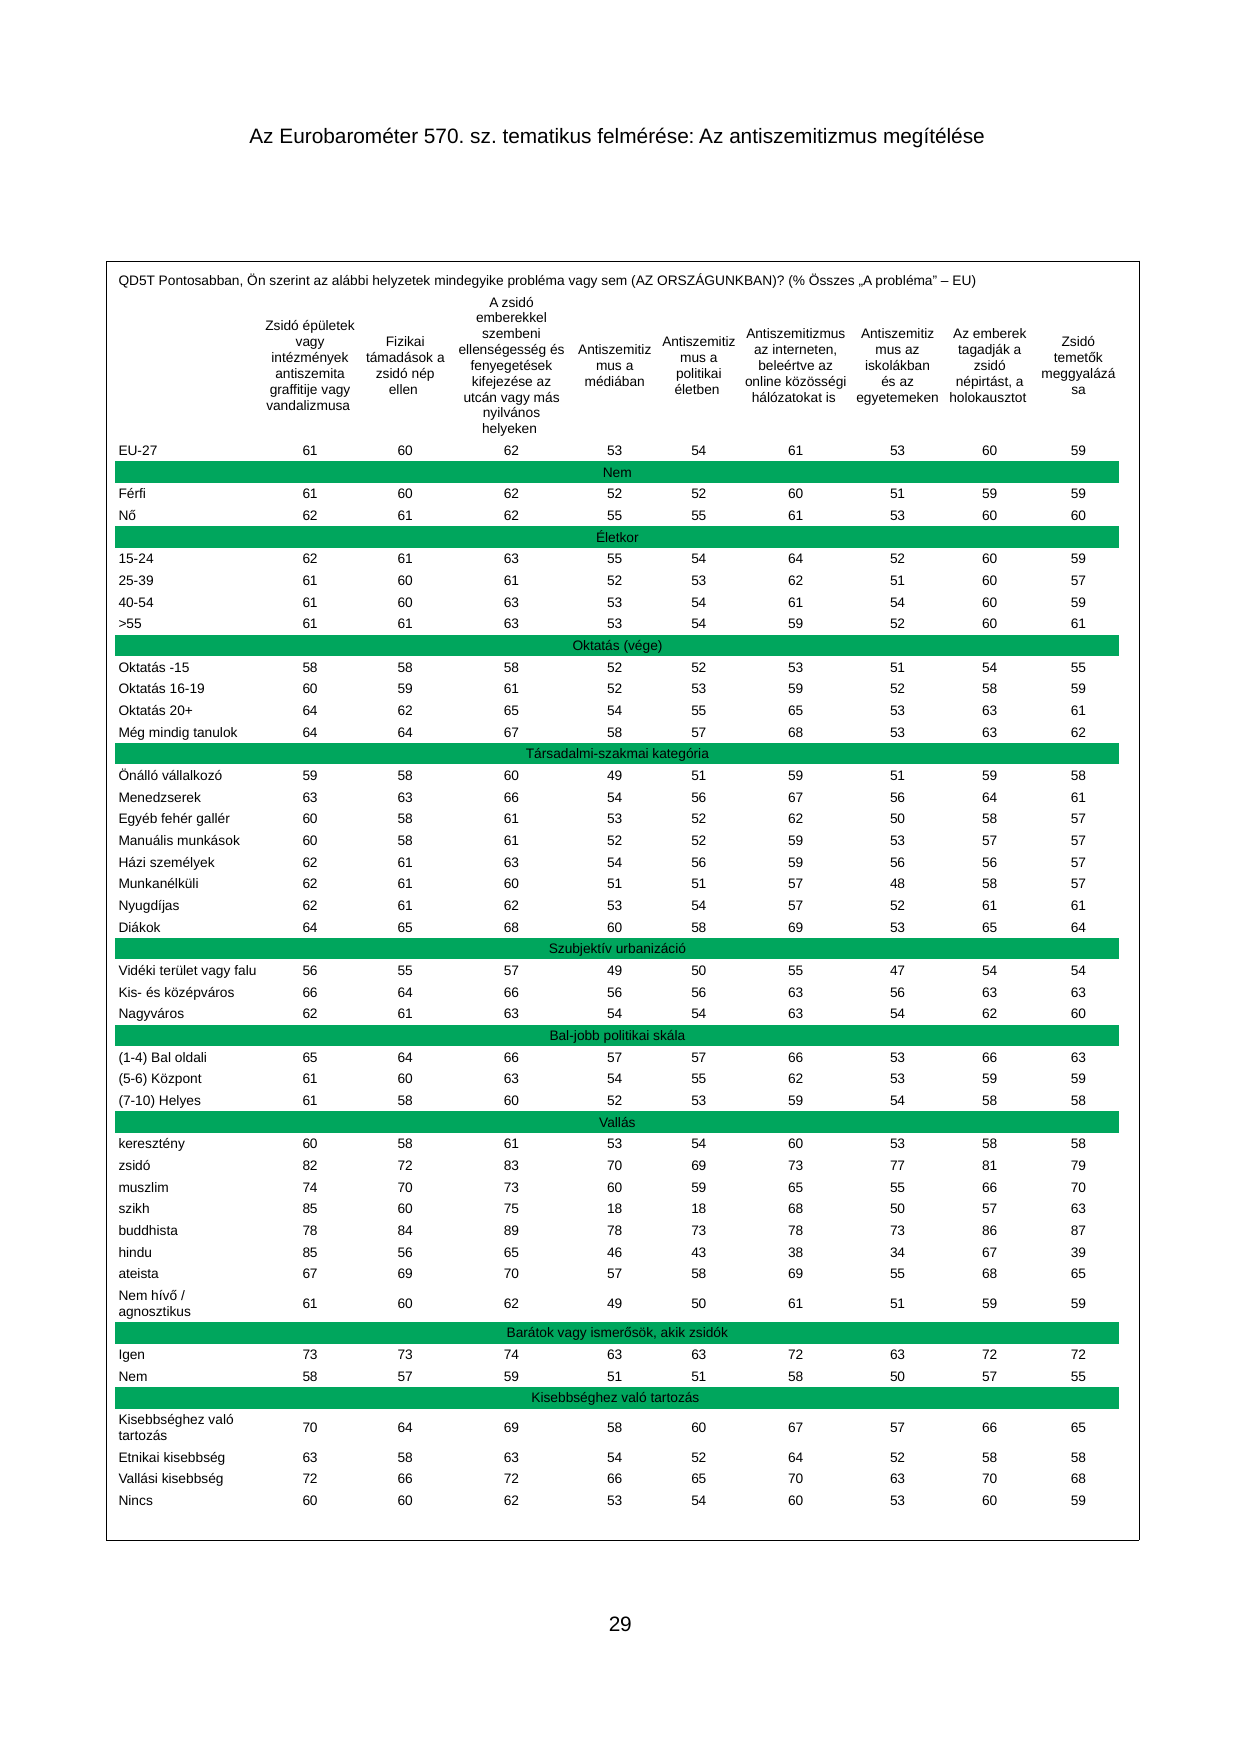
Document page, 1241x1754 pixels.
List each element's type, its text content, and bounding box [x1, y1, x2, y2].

table_cell 60 [570, 1176, 659, 1198]
table_cell 67 [262, 1263, 357, 1284]
table_cell 63 [1037, 1046, 1119, 1068]
table_cell Férfi [115, 483, 262, 504]
table_cell 55 [853, 1263, 942, 1284]
table_cell 38 [738, 1241, 853, 1263]
table_cell 54 [659, 613, 738, 634]
table_cell 69 [659, 1155, 738, 1176]
table_cell 79 [1037, 1155, 1119, 1176]
table_cell 61 [262, 483, 357, 504]
table_cell 57 [1037, 873, 1119, 894]
table_cell 73 [853, 1220, 942, 1241]
table_cell 55 [853, 1176, 942, 1198]
table_cell 78 [570, 1220, 659, 1241]
table_cell 73 [659, 1220, 738, 1241]
table_cell 54 [942, 960, 1037, 981]
table_cell 63 [853, 1344, 942, 1365]
table_cell 61 [1037, 895, 1119, 916]
table_cell Társadalmi-szakmai kategória [115, 743, 1119, 764]
table_cell 68 [1037, 1468, 1119, 1489]
table_cell 51 [853, 656, 942, 678]
table_cell 58 [659, 916, 738, 938]
table_cell 61 [262, 591, 357, 613]
table_cell 53 [853, 1046, 942, 1068]
table_cell 68 [942, 1263, 1037, 1284]
table_cell 62 [358, 700, 453, 721]
table_cell 66 [738, 1046, 853, 1068]
table_cell 68 [738, 1198, 853, 1219]
table_cell 78 [262, 1220, 357, 1241]
table_cell 60 [262, 678, 357, 699]
table_cell 49 [570, 765, 659, 786]
table_cell 52 [659, 483, 738, 504]
table_cell 60 [262, 1133, 357, 1154]
table_cell 59 [358, 678, 453, 699]
table_cell 49 [570, 960, 659, 981]
table_cell 59 [1037, 591, 1119, 613]
table_cell 57 [453, 960, 570, 981]
table_cell 65 [738, 700, 853, 721]
table_cell 56 [262, 960, 357, 981]
table_cell 63 [853, 1468, 942, 1489]
table_cell 73 [453, 1176, 570, 1198]
table_cell 63 [738, 1003, 853, 1024]
table_cell 54 [570, 851, 659, 873]
table_cell Nő [115, 505, 262, 526]
table_cell szikh [115, 1198, 262, 1219]
table_cell 60 [358, 591, 453, 613]
table_cell 75 [453, 1198, 570, 1219]
table_cell 59 [942, 1068, 1037, 1089]
table_cell 64 [1037, 916, 1119, 938]
table_cell Igen [115, 1344, 262, 1365]
table_cell 60 [453, 873, 570, 894]
table_cell 63 [262, 1446, 357, 1468]
table_cell 64 [738, 1446, 853, 1468]
table_cell 52 [570, 678, 659, 699]
table_cell 70 [942, 1468, 1037, 1489]
table_cell 64 [262, 700, 357, 721]
table_cell 65 [738, 1176, 853, 1198]
table_cell 59 [942, 765, 1037, 786]
table_cell 49 [570, 1285, 659, 1322]
table_cell 59 [738, 830, 853, 851]
table_cell 55 [659, 700, 738, 721]
table_cell 72 [358, 1155, 453, 1176]
table_cell 58 [358, 1133, 453, 1154]
table_cell 51 [853, 1285, 942, 1322]
table_cell 64 [262, 721, 357, 743]
table_cell 53 [570, 808, 659, 829]
table_cell 67 [738, 786, 853, 808]
table_cell Diákok [115, 916, 262, 938]
table_cell 59 [1037, 1068, 1119, 1089]
table_cell 51 [853, 765, 942, 786]
table_cell 61 [942, 895, 1037, 916]
table_cell 57 [659, 721, 738, 743]
table_cell 65 [453, 700, 570, 721]
table_cell 66 [570, 1468, 659, 1489]
table_cell 63 [942, 700, 1037, 721]
table_cell 57 [659, 1046, 738, 1068]
table_cell Oktatás -15 [115, 656, 262, 678]
table_cell 85 [262, 1241, 357, 1263]
table_cell 53 [853, 440, 942, 461]
table_cell 53 [570, 1490, 659, 1511]
table_cell [115, 291, 262, 439]
table_header QD5T Pontosabban, Ön szerint az alábbi helyzetek mindegyike probléma vagy sem (AZ ORSZÁGUNKBAN)? (% Összes „A probléma” – EU) [115, 270, 1119, 291]
table_cell 61 [1037, 613, 1119, 634]
table_cell 56 [570, 981, 659, 1003]
table_cell 54 [659, 895, 738, 916]
table_cell 39 [1037, 1241, 1119, 1263]
table_cell 58 [453, 656, 570, 678]
table_cell 46 [570, 1241, 659, 1263]
table_cell Házi személyek [115, 851, 262, 873]
table_cell 53 [570, 591, 659, 613]
table_cell Életkor [115, 526, 1119, 548]
table_cell Menedzserek [115, 786, 262, 808]
table_cell 62 [453, 483, 570, 504]
table_cell 58 [1037, 1090, 1119, 1111]
table_cell 63 [453, 1003, 570, 1024]
table_cell 53 [738, 656, 853, 678]
table_cell 60 [942, 570, 1037, 591]
table_cell 61 [262, 1068, 357, 1089]
table_cell 53 [659, 1090, 738, 1111]
table_cell 65 [358, 916, 453, 938]
table_cell 70 [262, 1409, 357, 1446]
table_cell 55 [1037, 656, 1119, 678]
table_cell 54 [570, 700, 659, 721]
table_cell 60 [262, 830, 357, 851]
table_cell 59 [942, 1285, 1037, 1322]
table_cell 54 [659, 440, 738, 461]
table_cell 59 [1037, 440, 1119, 461]
table_cell 55 [659, 505, 738, 526]
table_cell 59 [738, 851, 853, 873]
table_cell 64 [358, 721, 453, 743]
table_cell 52 [570, 830, 659, 851]
table_cell 72 [1037, 1344, 1119, 1365]
table_cell 54 [853, 591, 942, 613]
table_cell 57 [853, 1409, 942, 1446]
table_cell 65 [942, 916, 1037, 938]
table_cell 60 [1037, 505, 1119, 526]
table_cell 54 [659, 1490, 738, 1511]
table_cell 59 [1037, 678, 1119, 699]
table_cell 54 [570, 786, 659, 808]
table_cell 51 [853, 483, 942, 504]
table_cell 61 [262, 570, 357, 591]
table_cell 58 [1037, 765, 1119, 786]
table_cell 65 [453, 1241, 570, 1263]
table_cell 60 [358, 483, 453, 504]
table_cell 72 [738, 1344, 853, 1365]
table_cell 62 [262, 895, 357, 916]
table_cell 60 [1037, 1003, 1119, 1024]
table_cell 52 [659, 656, 738, 678]
table_cell 74 [262, 1176, 357, 1198]
table_cell 50 [659, 1285, 738, 1322]
table_cell 51 [570, 873, 659, 894]
table_cell 63 [1037, 981, 1119, 1003]
table_cell 54 [659, 1133, 738, 1154]
table_cell 48 [853, 873, 942, 894]
table_cell >55 [115, 613, 262, 634]
table_cell 62 [262, 873, 357, 894]
table_cell 54 [853, 1003, 942, 1024]
table_cell 61 [453, 808, 570, 829]
table_cell 56 [358, 1241, 453, 1263]
table_cell 60 [453, 765, 570, 786]
table_cell 62 [453, 440, 570, 461]
table_cell (7-10) Helyes [115, 1090, 262, 1111]
table_cell Vallási kisebbség [115, 1468, 262, 1489]
table_cell 53 [853, 505, 942, 526]
table_cell 51 [570, 1365, 659, 1387]
table_cell 70 [453, 1263, 570, 1284]
table_cell 53 [570, 613, 659, 634]
table_cell 58 [358, 1446, 453, 1468]
table_cell 87 [1037, 1220, 1119, 1241]
table_cell 70 [570, 1155, 659, 1176]
table_cell 50 [659, 960, 738, 981]
table_cell 56 [659, 981, 738, 1003]
table_cell 59 [1037, 1285, 1119, 1322]
table_cell 58 [659, 1263, 738, 1284]
table_cell 55 [570, 548, 659, 569]
table_cell 58 [1037, 1446, 1119, 1468]
table_cell 53 [853, 700, 942, 721]
table_cell 57 [738, 873, 853, 894]
table_cell 54 [570, 1446, 659, 1468]
table_cell 61 [262, 1285, 357, 1322]
table_cell 60 [358, 440, 453, 461]
table_cell 83 [453, 1155, 570, 1176]
table_cell 67 [942, 1241, 1037, 1263]
table_cell Nem hívő / agnosztikus [115, 1285, 262, 1322]
table_cell 43 [659, 1241, 738, 1263]
table_cell Még mindig tanulok [115, 721, 262, 743]
table_cell Egyéb fehér gallér [115, 808, 262, 829]
table_cell 58 [570, 1409, 659, 1446]
table_cell 64 [262, 916, 357, 938]
table_cell 61 [358, 851, 453, 873]
table_cell Barátok vagy ismerősök, akik zsidók [115, 1322, 1119, 1344]
table_cell 62 [262, 548, 357, 569]
table_cell 61 [738, 591, 853, 613]
table_cell 60 [358, 1285, 453, 1322]
table_cell A zsidó emberekkel szembeni ellenségesség és fenyegetések kifejezése az utcán vagy más nyilvános helyeken [453, 291, 570, 439]
table_cell 60 [453, 1090, 570, 1111]
table_cell 62 [262, 851, 357, 873]
table_cell 60 [358, 570, 453, 591]
table_cell 68 [738, 721, 853, 743]
table_cell Kisebbséghez való tartozás [115, 1409, 262, 1446]
table_cell 56 [942, 851, 1037, 873]
table_cell 63 [942, 721, 1037, 743]
table_cell 59 [1037, 483, 1119, 504]
table_cell Antiszemitizmus az interneten, beleértve az online közösségi hálózatokat is [738, 291, 853, 439]
table_cell 70 [358, 1176, 453, 1198]
table_cell muszlim [115, 1176, 262, 1198]
table_cell 58 [358, 1090, 453, 1111]
table_cell 72 [262, 1468, 357, 1489]
table_cell 58 [942, 1446, 1037, 1468]
table_cell 61 [453, 570, 570, 591]
table_cell 54 [942, 656, 1037, 678]
table_cell 67 [453, 721, 570, 743]
table_cell ateista [115, 1263, 262, 1284]
table_cell 61 [453, 678, 570, 699]
table_cell (5-6) Központ [115, 1068, 262, 1089]
table_cell 65 [1037, 1409, 1119, 1446]
table_cell 82 [262, 1155, 357, 1176]
table_cell 62 [453, 1285, 570, 1322]
table_cell 52 [853, 678, 942, 699]
table_cell 61 [358, 895, 453, 916]
table_cell 61 [358, 873, 453, 894]
table_cell Nagyváros [115, 1003, 262, 1024]
table_cell 63 [453, 613, 570, 634]
table_cell 58 [738, 1365, 853, 1387]
table_cell 69 [453, 1409, 570, 1446]
table_cell 53 [659, 678, 738, 699]
table_cell 53 [853, 1068, 942, 1089]
table_cell 59 [942, 483, 1037, 504]
table_cell 78 [738, 1220, 853, 1241]
table_cell 66 [262, 981, 357, 1003]
table_cell 59 [738, 613, 853, 634]
table_cell 52 [853, 613, 942, 634]
table_cell 66 [942, 1409, 1037, 1446]
table_cell 57 [1037, 830, 1119, 851]
table_cell 61 [262, 1090, 357, 1111]
table_cell 61 [738, 505, 853, 526]
table_cell 55 [1037, 1365, 1119, 1387]
table_cell 58 [262, 1365, 357, 1387]
table_cell Az emberek tagadják a zsidó népirtást, a holokausztot [942, 291, 1037, 439]
table_cell Vallás [115, 1111, 1119, 1133]
table_cell buddhista [115, 1220, 262, 1241]
table_cell 66 [942, 1046, 1037, 1068]
table_cell 55 [659, 1068, 738, 1089]
table_cell 61 [358, 505, 453, 526]
table_cell 47 [853, 960, 942, 981]
table_cell 60 [358, 1198, 453, 1219]
table_cell Etnikai kisebbség [115, 1446, 262, 1468]
table_cell 58 [1037, 1133, 1119, 1154]
table_cell 57 [1037, 570, 1119, 591]
table_cell 52 [853, 895, 942, 916]
table_cell 86 [942, 1220, 1037, 1241]
table_cell 57 [942, 1365, 1037, 1387]
table_cell 66 [453, 981, 570, 1003]
table_cell Bal-jobb politikai skála [115, 1025, 1119, 1046]
table_cell 60 [738, 483, 853, 504]
table_cell 59 [738, 765, 853, 786]
table_cell 63 [358, 786, 453, 808]
table_cell 65 [659, 1468, 738, 1489]
table_cell 81 [942, 1155, 1037, 1176]
table_cell Zsidó temetők meggyalázása [1037, 291, 1119, 439]
table_cell 59 [738, 1090, 853, 1111]
table_cell 69 [358, 1263, 453, 1284]
table_cell 58 [358, 765, 453, 786]
table_cell 66 [358, 1468, 453, 1489]
table_cell 62 [453, 895, 570, 916]
table_cell 59 [1037, 1490, 1119, 1511]
table_cell (1-4) Bal oldali [115, 1046, 262, 1068]
table_cell 57 [358, 1365, 453, 1387]
table_cell Zsidó épületek vagy intézmények antiszemita graffitije vagy vandalizmusa [262, 291, 357, 439]
table_cell 57 [738, 895, 853, 916]
table_cell 73 [358, 1344, 453, 1365]
table_cell Oktatás 16-19 [115, 678, 262, 699]
table_cell 62 [262, 1003, 357, 1024]
table_cell 60 [942, 440, 1037, 461]
table_cell 53 [570, 895, 659, 916]
table_cell 51 [853, 570, 942, 591]
table_cell 63 [453, 591, 570, 613]
table_cell 66 [942, 1176, 1037, 1198]
table_cell 40-54 [115, 591, 262, 613]
table_cell 63 [942, 981, 1037, 1003]
table_cell Nincs [115, 1490, 262, 1511]
table_cell 69 [738, 916, 853, 938]
table_cell 61 [738, 1285, 853, 1322]
table_cell 62 [738, 1068, 853, 1089]
table_cell 53 [659, 570, 738, 591]
table_cell 61 [1037, 700, 1119, 721]
table_cell 65 [262, 1046, 357, 1068]
table_cell Nyugdíjas [115, 895, 262, 916]
table_cell 70 [738, 1468, 853, 1489]
table_cell 61 [262, 440, 357, 461]
table_cell 25-39 [115, 570, 262, 591]
table_cell 55 [570, 505, 659, 526]
table_cell 84 [358, 1220, 453, 1241]
table_cell 58 [942, 678, 1037, 699]
table_cell 61 [262, 613, 357, 634]
table_cell 50 [853, 808, 942, 829]
table_cell 56 [853, 851, 942, 873]
table_cell 66 [453, 786, 570, 808]
table_cell 52 [853, 548, 942, 569]
table_cell 65 [1037, 1263, 1119, 1284]
table_cell 63 [453, 1446, 570, 1468]
table_cell 58 [942, 1133, 1037, 1154]
table_cell 52 [570, 1090, 659, 1111]
table_cell Oktatás (vége) [115, 635, 1119, 656]
table_cell 15-24 [115, 548, 262, 569]
table_cell 18 [659, 1198, 738, 1219]
table_cell Oktatás 20+ [115, 700, 262, 721]
table_cell 63 [453, 851, 570, 873]
table_cell 56 [659, 786, 738, 808]
table_cell 58 [358, 656, 453, 678]
table_cell 54 [853, 1090, 942, 1111]
table_cell 60 [358, 1490, 453, 1511]
table_cell 72 [453, 1468, 570, 1489]
table_cell 63 [262, 786, 357, 808]
table_cell 62 [738, 570, 853, 591]
table_cell 60 [738, 1490, 853, 1511]
table_cell 53 [570, 1133, 659, 1154]
table_cell 62 [453, 1490, 570, 1511]
table_cell 59 [738, 678, 853, 699]
table_cell 60 [659, 1409, 738, 1446]
table_cell 52 [853, 1446, 942, 1468]
table_cell 64 [738, 548, 853, 569]
table_cell 50 [853, 1198, 942, 1219]
table_cell 53 [570, 440, 659, 461]
table_cell 56 [659, 851, 738, 873]
table_cell 52 [659, 830, 738, 851]
table_cell Kis- és középváros [115, 981, 262, 1003]
table_cell 85 [262, 1198, 357, 1219]
table_cell 57 [570, 1263, 659, 1284]
table_cell 54 [659, 591, 738, 613]
table_cell 54 [570, 1068, 659, 1089]
table_cell 54 [659, 1003, 738, 1024]
table_cell Nem [115, 461, 1119, 483]
table_cell 63 [570, 1344, 659, 1365]
table_cell Szubjektív urbanizáció [115, 938, 1119, 959]
table_cell 62 [453, 505, 570, 526]
table_cell 59 [659, 1176, 738, 1198]
table_cell 61 [358, 1003, 453, 1024]
table_cell 58 [358, 808, 453, 829]
table_cell 74 [453, 1344, 570, 1365]
table_cell 58 [942, 873, 1037, 894]
table_cell EU-27 [115, 440, 262, 461]
table_cell 52 [570, 656, 659, 678]
table_cell 59 [262, 765, 357, 786]
table_cell 51 [659, 1365, 738, 1387]
table_cell 59 [453, 1365, 570, 1387]
table_cell 62 [1037, 721, 1119, 743]
table_cell Antiszemitizmus az iskolákban és az egyetemeken [853, 291, 942, 439]
table_cell 64 [358, 981, 453, 1003]
table_cell 57 [1037, 851, 1119, 873]
table_cell 60 [942, 591, 1037, 613]
table_cell 62 [262, 505, 357, 526]
table_cell 62 [942, 1003, 1037, 1024]
table_cell 61 [453, 1133, 570, 1154]
table_cell 54 [1037, 960, 1119, 981]
table_cell 60 [942, 1490, 1037, 1511]
table_cell 69 [738, 1263, 853, 1284]
table_cell 60 [262, 1490, 357, 1511]
table_cell 61 [1037, 786, 1119, 808]
table_cell 66 [453, 1046, 570, 1068]
table_cell hindu [115, 1241, 262, 1263]
table_cell Fizikai támadások a zsidó nép ellen [358, 291, 453, 439]
table_cell 53 [853, 721, 942, 743]
table_cell 58 [942, 1090, 1037, 1111]
table_cell 34 [853, 1241, 942, 1263]
table_cell 64 [358, 1046, 453, 1068]
table_cell 50 [853, 1365, 942, 1387]
table_cell 57 [1037, 808, 1119, 829]
table_cell 63 [659, 1344, 738, 1365]
table_cell 51 [659, 765, 738, 786]
table_cell 61 [738, 440, 853, 461]
table_cell 60 [942, 505, 1037, 526]
table_cell 63 [1037, 1198, 1119, 1219]
table_cell 60 [942, 613, 1037, 634]
table_cell 58 [942, 808, 1037, 829]
table_cell 72 [942, 1344, 1037, 1365]
table_cell 59 [1037, 548, 1119, 569]
table_cell 60 [738, 1133, 853, 1154]
table_cell 53 [853, 830, 942, 851]
table_cell Munkanélküli [115, 873, 262, 894]
table_cell 68 [453, 916, 570, 938]
table_cell 58 [262, 656, 357, 678]
table_cell 55 [738, 960, 853, 981]
table_cell 58 [358, 830, 453, 851]
table_cell 77 [853, 1155, 942, 1176]
table_cell 55 [358, 960, 453, 981]
table_cell 56 [853, 786, 942, 808]
table_cell 63 [453, 548, 570, 569]
table_cell 89 [453, 1220, 570, 1241]
table_cell 63 [453, 1068, 570, 1089]
table_cell 54 [659, 548, 738, 569]
table_cell 60 [358, 1068, 453, 1089]
table_cell 67 [738, 1409, 853, 1446]
table_cell 64 [358, 1409, 453, 1446]
table_cell 64 [942, 786, 1037, 808]
table_cell 61 [358, 613, 453, 634]
table_cell 52 [570, 570, 659, 591]
table_cell 57 [942, 830, 1037, 851]
table_cell 70 [1037, 1176, 1119, 1198]
table_cell 62 [738, 808, 853, 829]
table_cell 61 [453, 830, 570, 851]
table_cell Manuális munkások [115, 830, 262, 851]
table_cell keresztény [115, 1133, 262, 1154]
table_cell 73 [262, 1344, 357, 1365]
table_cell 53 [853, 1133, 942, 1154]
table_cell 63 [738, 981, 853, 1003]
table_cell 52 [570, 483, 659, 504]
table_cell 52 [659, 808, 738, 829]
table_cell Antiszemitizmus a médiában [570, 291, 659, 439]
table_cell Önálló vállalkozó [115, 765, 262, 786]
table_cell 52 [659, 1446, 738, 1468]
table_cell 56 [853, 981, 942, 1003]
table_cell Nem [115, 1365, 262, 1387]
table_cell 51 [659, 873, 738, 894]
table_cell 60 [942, 548, 1037, 569]
table_cell 53 [853, 1490, 942, 1511]
table_cell Kisebbséghez való tartozás [115, 1387, 1119, 1409]
table_cell zsidó [115, 1155, 262, 1176]
table_cell 18 [570, 1198, 659, 1219]
table_cell 57 [570, 1046, 659, 1068]
table_cell 58 [570, 721, 659, 743]
table_cell 60 [570, 916, 659, 938]
table_cell 73 [738, 1155, 853, 1176]
table_cell Antiszemitizmus a politikai életben [659, 291, 738, 439]
table_cell 61 [358, 548, 453, 569]
table_cell 53 [853, 916, 942, 938]
table_cell 54 [570, 1003, 659, 1024]
table_cell 57 [942, 1198, 1037, 1219]
table_cell 60 [262, 808, 357, 829]
table_cell Vidéki terület vagy falu [115, 960, 262, 981]
